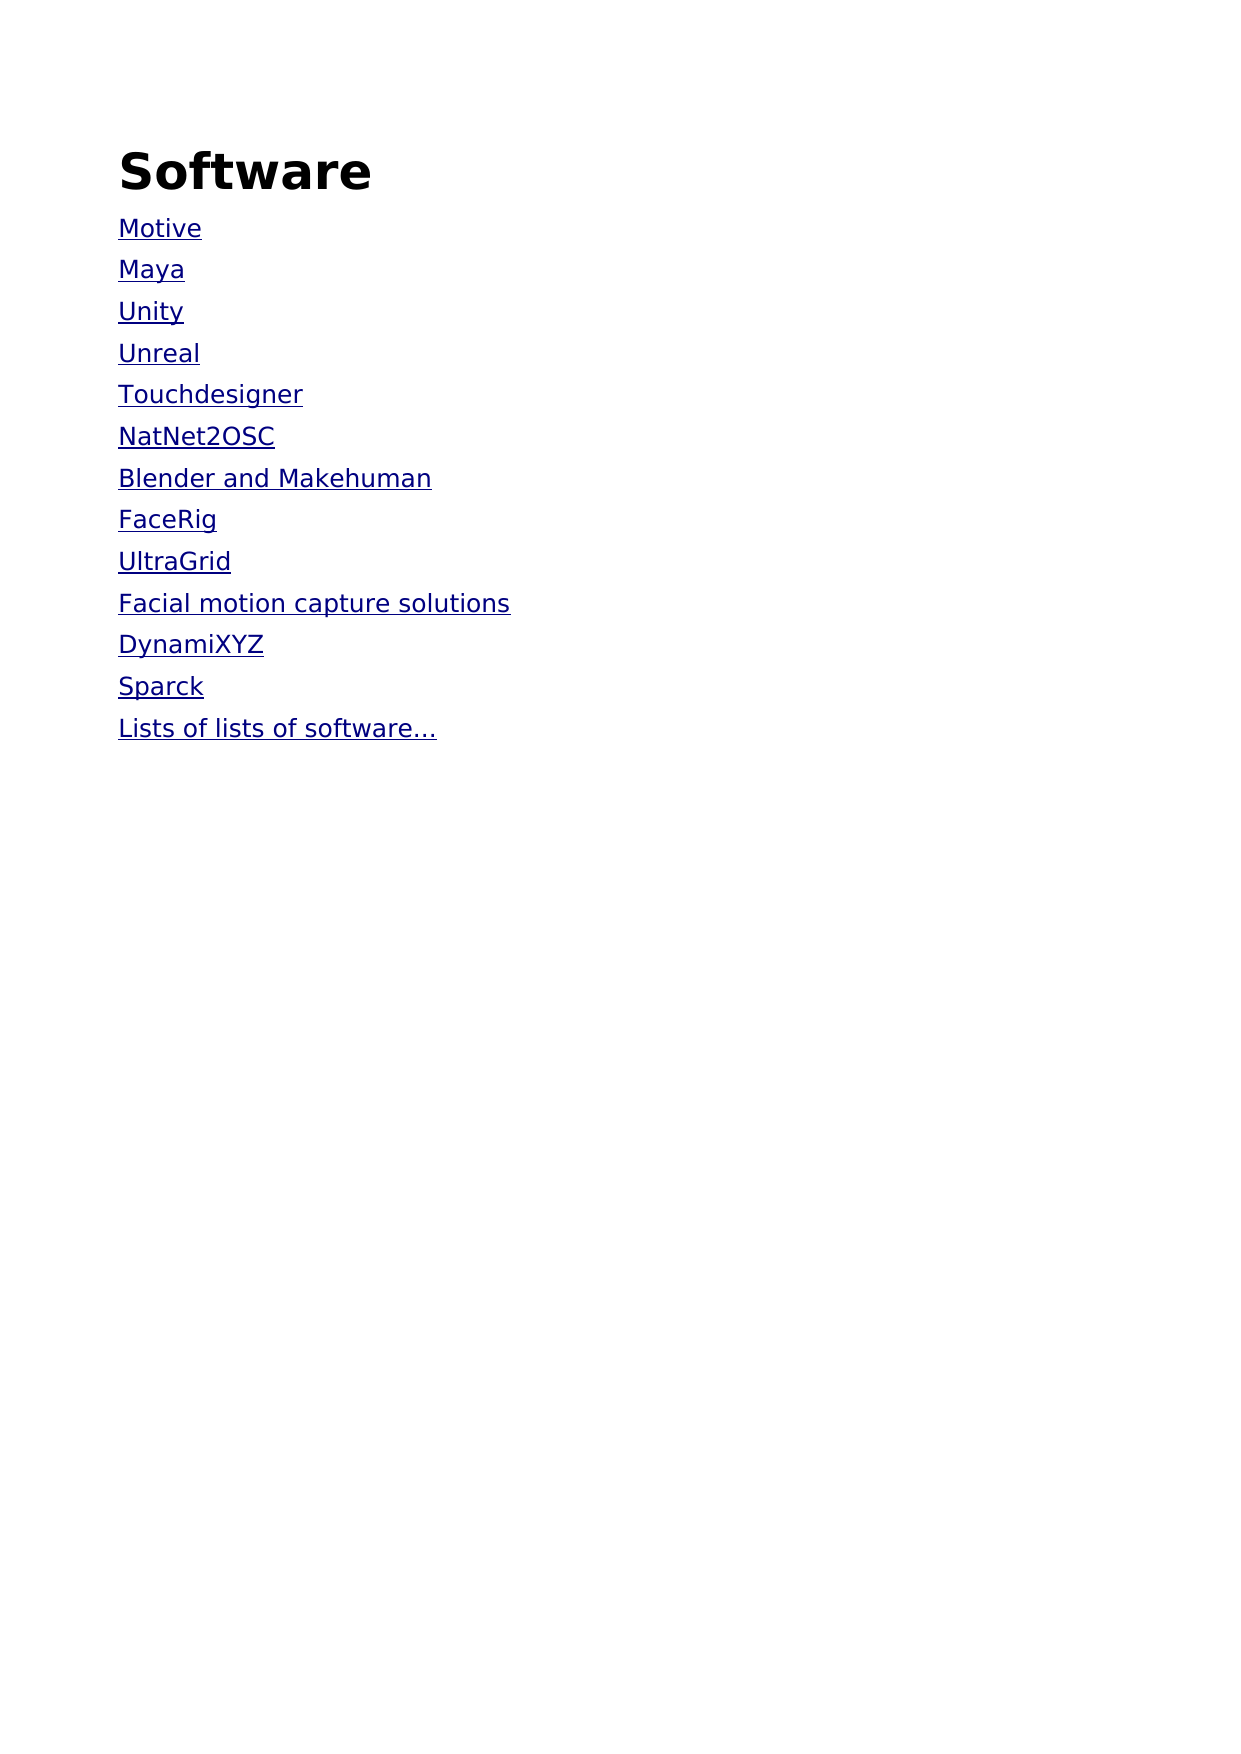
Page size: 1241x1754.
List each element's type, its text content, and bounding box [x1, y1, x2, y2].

text UltraGrid [118, 547, 1122, 576]
text Unity [118, 297, 1122, 326]
text NatNet2OSC [118, 422, 1122, 451]
text Facial motion capture solutions [118, 589, 1122, 618]
text FaceRig [118, 506, 1122, 535]
text Motive [118, 214, 1122, 243]
text Unreal [118, 339, 1122, 368]
subtitle Software [118, 143, 1122, 201]
text Maya [118, 256, 1122, 285]
text Lists of lists of software... [118, 714, 1122, 743]
text Blender and Makehuman [118, 464, 1122, 493]
text DynamiXYZ [118, 631, 1122, 660]
text Touchdesigner [118, 381, 1122, 410]
text Sparck [118, 672, 1122, 701]
